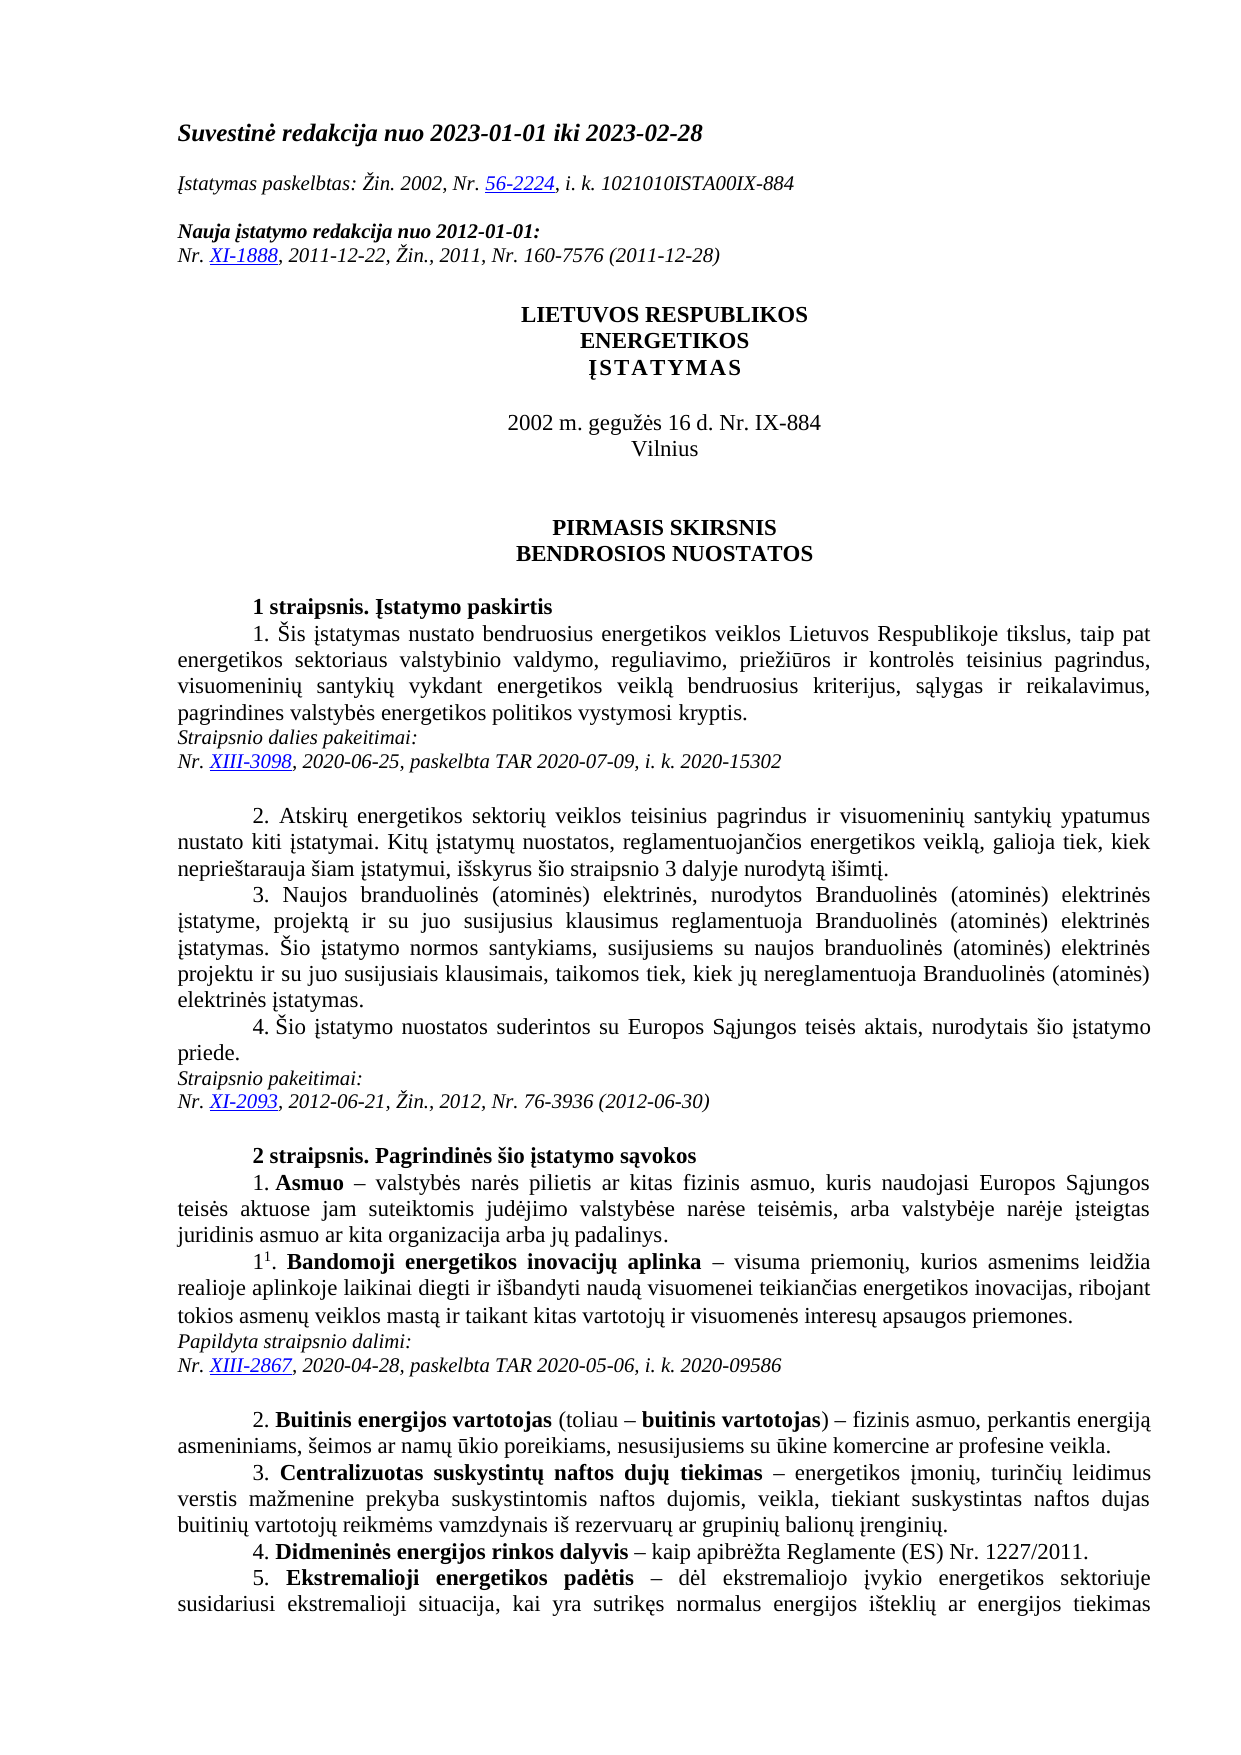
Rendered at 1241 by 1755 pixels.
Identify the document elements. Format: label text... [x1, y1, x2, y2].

text 1. Šis įstatymas nustato bendruosius energetikos veiklos Lietuvos Respublikoje tikslus, taip pat energetikos sektoriaus valstybinio valdymo, reguliavimo, priežiūros ir kontrolės teisinius pagrindus, visuomeninių santykių vykdant energetikos veiklą bendruosius kriterijus, sąlygas ir reikalavimus, pagrindines valstybės energetikos politikos vystymosi kryptis. [177, 619, 1152, 725]
text Nr. XI-2093, 2012-06-21, Žin., 2012, Nr. 76-3936 (2012-06-30) [177, 1089, 1152, 1113]
text Įstatymas paskelbtas: Žin. 2002, Nr. 56-2224, i. k. 1021010ISTA00IX-884 [177, 171, 1152, 195]
text 4. Šio įstatymo nuostatos suderintos su Europos Sąjungos teisės aktais, nurodytais šio įstatymo priede. [177, 1013, 1152, 1065]
text Straipsnio dalies pakeitimai: [177, 725, 1152, 749]
text Suvestinė redakcija nuo 2023-01-01 iki 2023-02-28 [177, 118, 1152, 147]
text Nr. XI-1888, 2011-12-22, Žin., 2011, Nr. 160-7576 (2011-12-28) [177, 243, 1152, 267]
text 4. Didmeninės energijos rinkos dalyvis – kaip apibrėžta Reglamente (ES) Nr. 1227/2011. [177, 1538, 1152, 1564]
text LIETUVOS RESPUBLIKOS ENERGETIKOS ĮSTATYMAS [177, 301, 1152, 380]
text Straipsnio pakeitimai: [177, 1065, 1152, 1089]
text 1 straipsnis. Įstatymo paskirtis [177, 593, 1152, 619]
text Nr. XIII-3098, 2020-06-25, paskelbta TAR 2020-07-09, i. k. 2020-15302 [177, 749, 1152, 773]
text BENDROSIOS NUOSTATOS [177, 541, 1152, 567]
text 1. Asmuo – valstybės narės pilietis ar kitas fizinis asmuo, kuris naudojasi Europos Sąjungos teisės aktuose jam suteiktomis judėjimo valstybėse narėse teisėmis, arba valstybėje narėje įsteigtas juridinis asmuo ar kita organizacija arba jų padalinys. [177, 1169, 1152, 1248]
text PIRMASIS SKIRSNIS [177, 514, 1152, 541]
text 2 straipsnis. Pagrindinės šio įstatymo sąvokos [177, 1142, 1152, 1169]
text Papildyta straipsnio dalimi: [177, 1329, 1152, 1353]
text 2. Atskirų energetikos sektorių veiklos teisinius pagrindus ir visuomeninių santykių ypatumus nustato kiti įstatymai. Kitų įstatymų nuostatos, reglamentuojančios energetikos veiklą, galioja tiek, kiek neprieštarauja šiam įstatymui, išskyrus šio straipsnio 3 dalyje nurodytą išimtį. [177, 802, 1152, 881]
text Nr. XIII-2867, 2020-04-28, paskelbta TAR 2020-05-06, i. k. 2020-09586 [177, 1353, 1152, 1377]
text 2. Buitinis energijos vartotojas (toliau – buitinis vartotojas) – fizinis asmuo, perkantis energiją asmeniniams, šeimos ar namų ūkio poreikiams, nesusijusiems su ūkine komercine ar profesine veikla. [177, 1406, 1152, 1459]
text 11. Bandomoji energetikos inovacijų aplinka – visuma priemonių, kurios asmenims leidžia realioje aplinkoje laikinai diegti ir išbandyti naudą visuomenei teikiančias energetikos inovacijas, ribojant tokios asmenų veiklos mastą ir taikant kitas vartotojų ir visuomenės interesų apsaugos priemones. [177, 1248, 1152, 1329]
text 2002 m. gegužės 16 d. Nr. IX-884 Vilnius [177, 409, 1152, 461]
text 3. Naujos branduolinės (atominės) elektrinės, nurodytos Branduolinės (atominės) elektrinės įstatyme, projektą ir su juo susijusius klausimus reglamentuoja Branduolinės (atominės) elektrinės įstatymas. Šio įstatymo normos santykiams, susijusiems su naujos branduolinės (atominės) elektrinės projektu ir su juo susijusiais klausimais, taikomos tiek, kiek jų nereglamentuoja Branduolinės (atominės) elektrinės įstatymas. [177, 881, 1152, 1013]
text 5. Ekstremalioji energetikos padėtis – dėl ekstremaliojo įvykio energetikos sektoriuje susidariusi ekstremalioji situacija, kai yra sutrikęs normalus energijos išteklių ar energijos tiekimas [177, 1564, 1152, 1617]
text 3. Centralizuotas suskystintų naftos dujų tiekimas – energetikos įmonių, turinčių leidimus verstis mažmenine prekyba suskystintomis naftos dujomis, veikla, tiekiant suskystintas naftos dujas buitinių vartotojų reikmėms vamzdynais iš rezervuarų ar grupinių balionų įrenginių. [177, 1459, 1152, 1538]
text Nauja įstatymo redakcija nuo 2012-01-01: [177, 219, 1152, 243]
